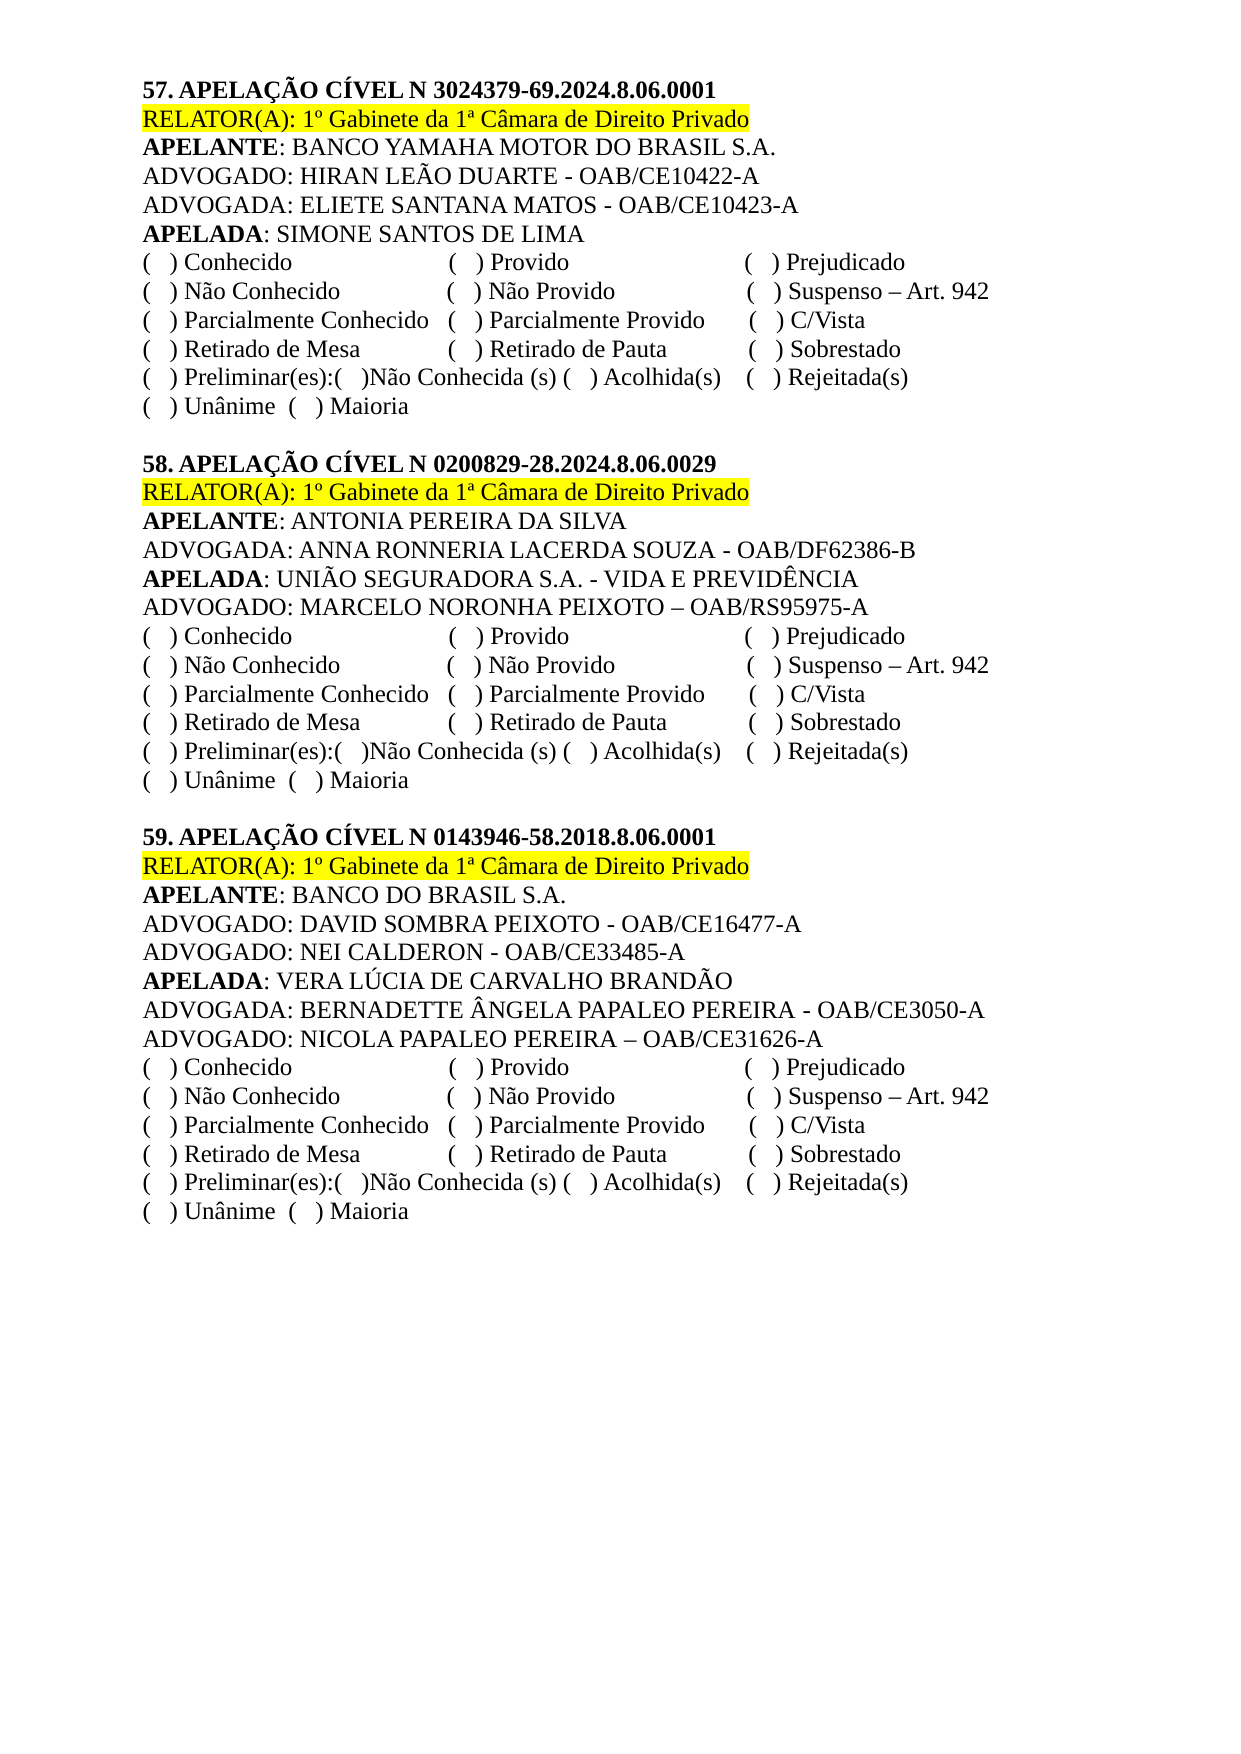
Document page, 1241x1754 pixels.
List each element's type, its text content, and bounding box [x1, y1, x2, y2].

text ( ) Retirado de Mesa ( ) Retirado de Pauta ( ) Sobrestado [142, 707, 1158, 736]
text ( ) Conhecido ( ) Provido ( ) Prejudicado [142, 1052, 1141, 1081]
text ( ) Unânime ( ) Maioria 58. APELAÇÃO CÍVEL N 0200829-28.2024.8.06.0029 RELATOR(A): 1º Gabinete da 1ª Câmara de Direito Privado APELANTE: ANTONIA PEREIRA DA SILVA ADVOGADA: ANNA RONNERIA LACERDA SOUZA - OAB/DF62386-B APELADA: UNIÃO SEGURADORA S.A. - VIDA E PREVIDÊNCIA ADVOGADO: MARCELO NORONHA PEIXOTO – OAB/RS95975-A [142, 391, 1141, 621]
text ( ) Conhecido ( ) Provido ( ) Prejudicado [142, 621, 1141, 650]
text ( ) Unânime ( ) Maioria [142, 1196, 1141, 1282]
text ( ) Retirado de Mesa ( ) Retirado de Pauta ( ) Sobrestado [142, 334, 1158, 362]
text 59. APELAÇÃO CÍVEL N 0143946-58.2018.8.06.0001 RELATOR(A): 1º Gabinete da 1ª Câmara de Direito Privado APELANTE: BANCO DO BRASIL S.A. ADVOGADO: DAVID SOMBRA PEIXOTO - OAB/CE16477-A ADVOGADO: NEI CALDERON - OAB/CE33485-A APELADA: VERA LÚCIA DE CARVALHO BRANDÃO ADVOGADA: BERNADETTE ÂNGELA PAPALEO PEREIRA - OAB/CE3050-A ADVOGADO: NICOLA PAPALEO PEREIRA – OAB/CE31626-A [142, 794, 1141, 1052]
text ( ) Unânime ( ) Maioria [142, 765, 1141, 794]
text ( ) Preliminar(es):( )Não Conhecida (s) ( ) Acolhida(s) ( ) Rejeitada(s) [142, 362, 1158, 391]
text ( ) Conhecido ( ) Provido ( ) Prejudicado [142, 247, 1141, 276]
text 57. APELAÇÃO CÍVEL N 3024379-69.2024.8.06.0001 RELATOR(A): 1º Gabinete da 1ª Câmara de Direito Privado APELANTE: BANCO YAMAHA MOTOR DO BRASIL S.A. ADVOGADO: HIRAN LEÃO DUARTE - OAB/CE10422-A ADVOGADA: ELIETE SANTANA MATOS - OAB/CE10423-A APELADA: SIMONE SANTOS DE LIMA [142, 75, 1141, 247]
text ( ) Não Conhecido ( ) Não Provido ( ) Suspenso – Art. 942 [142, 1081, 1158, 1110]
text ( ) Preliminar(es):( )Não Conhecida (s) ( ) Acolhida(s) ( ) Rejeitada(s) [142, 736, 1158, 765]
text ( ) Parcialmente Conhecido ( ) Parcialmente Provido ( ) C/Vista [142, 1110, 1158, 1139]
text ( ) Não Conhecido ( ) Não Provido ( ) Suspenso – Art. 942 [142, 276, 1158, 305]
text ( ) Retirado de Mesa ( ) Retirado de Pauta ( ) Sobrestado [142, 1139, 1158, 1167]
text ( ) Preliminar(es):( )Não Conhecida (s) ( ) Acolhida(s) ( ) Rejeitada(s) [142, 1167, 1158, 1196]
text ( ) Parcialmente Conhecido ( ) Parcialmente Provido ( ) C/Vista [142, 305, 1158, 334]
text ( ) Parcialmente Conhecido ( ) Parcialmente Provido ( ) C/Vista [142, 679, 1158, 707]
text ( ) Não Conhecido ( ) Não Provido ( ) Suspenso – Art. 942 [142, 650, 1158, 679]
